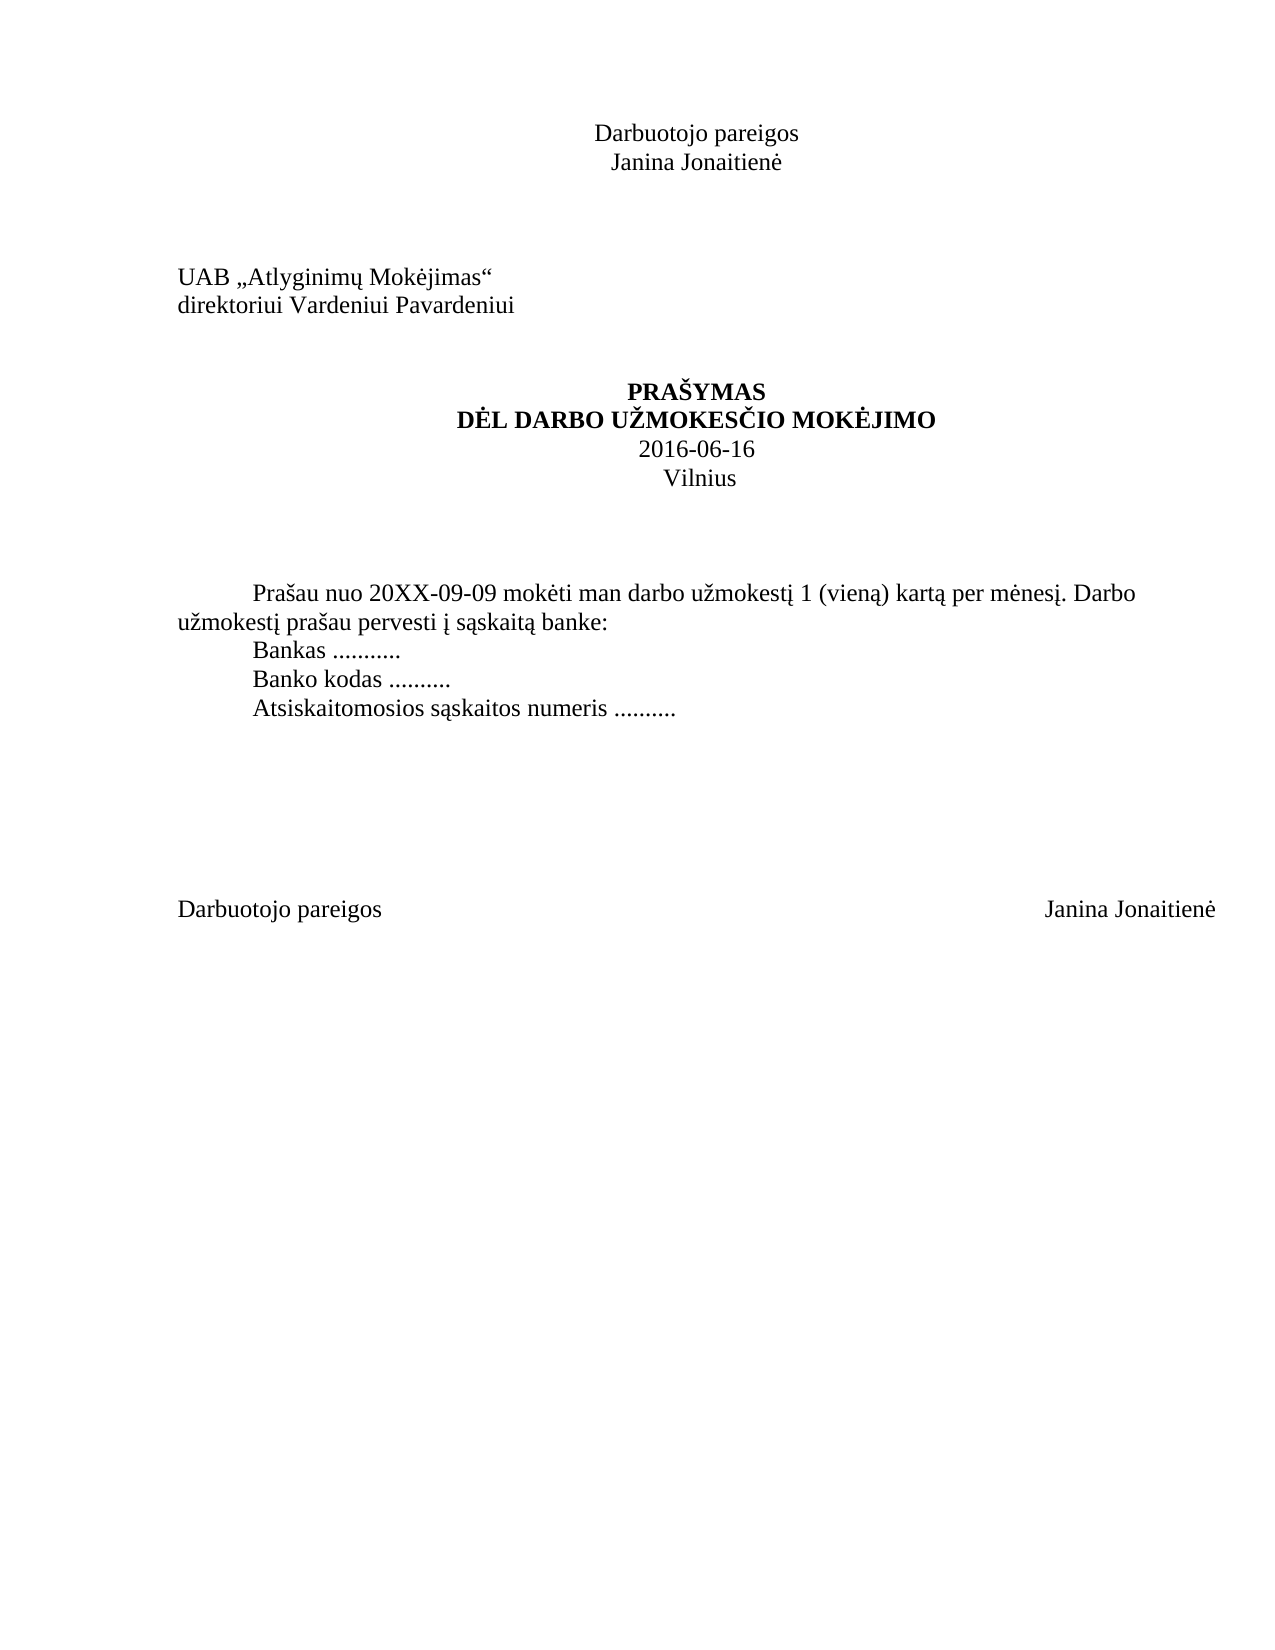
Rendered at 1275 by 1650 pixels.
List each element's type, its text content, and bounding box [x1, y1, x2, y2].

subtitle PRAŠYMAS [177, 377, 1216, 406]
text 2016-06-16 [177, 434, 1216, 463]
text Banko kodas .......... [177, 664, 1216, 693]
text Atsiskaitomosios sąskaitos numeris .......... [177, 693, 1216, 722]
text Darbuotojo pareigos [177, 118, 1216, 147]
text Vilnius [177, 463, 1216, 492]
table_header Janina Jonaitienė [696, 894, 1216, 923]
subtitle direktoriui Vardeniui Pavardeniui [177, 291, 1216, 319]
subtitle UAB „Atlyginimų Mokėjimas“ [177, 262, 1216, 291]
subtitle DĖL DARBO UŽMOKESČIO MOKĖJIMO [177, 406, 1216, 434]
text Janina Jonaitienė [177, 147, 1216, 176]
text Prašau nuo 20XX-09-09 mokėti man darbo užmokestį 1 (vieną) kartą per mėnesį. Darbo užmokestį prašau pervesti į sąskaitą banke: [177, 578, 1216, 636]
table_header Darbuotojo pareigos [177, 894, 696, 923]
text Bankas ........... [177, 636, 1216, 664]
